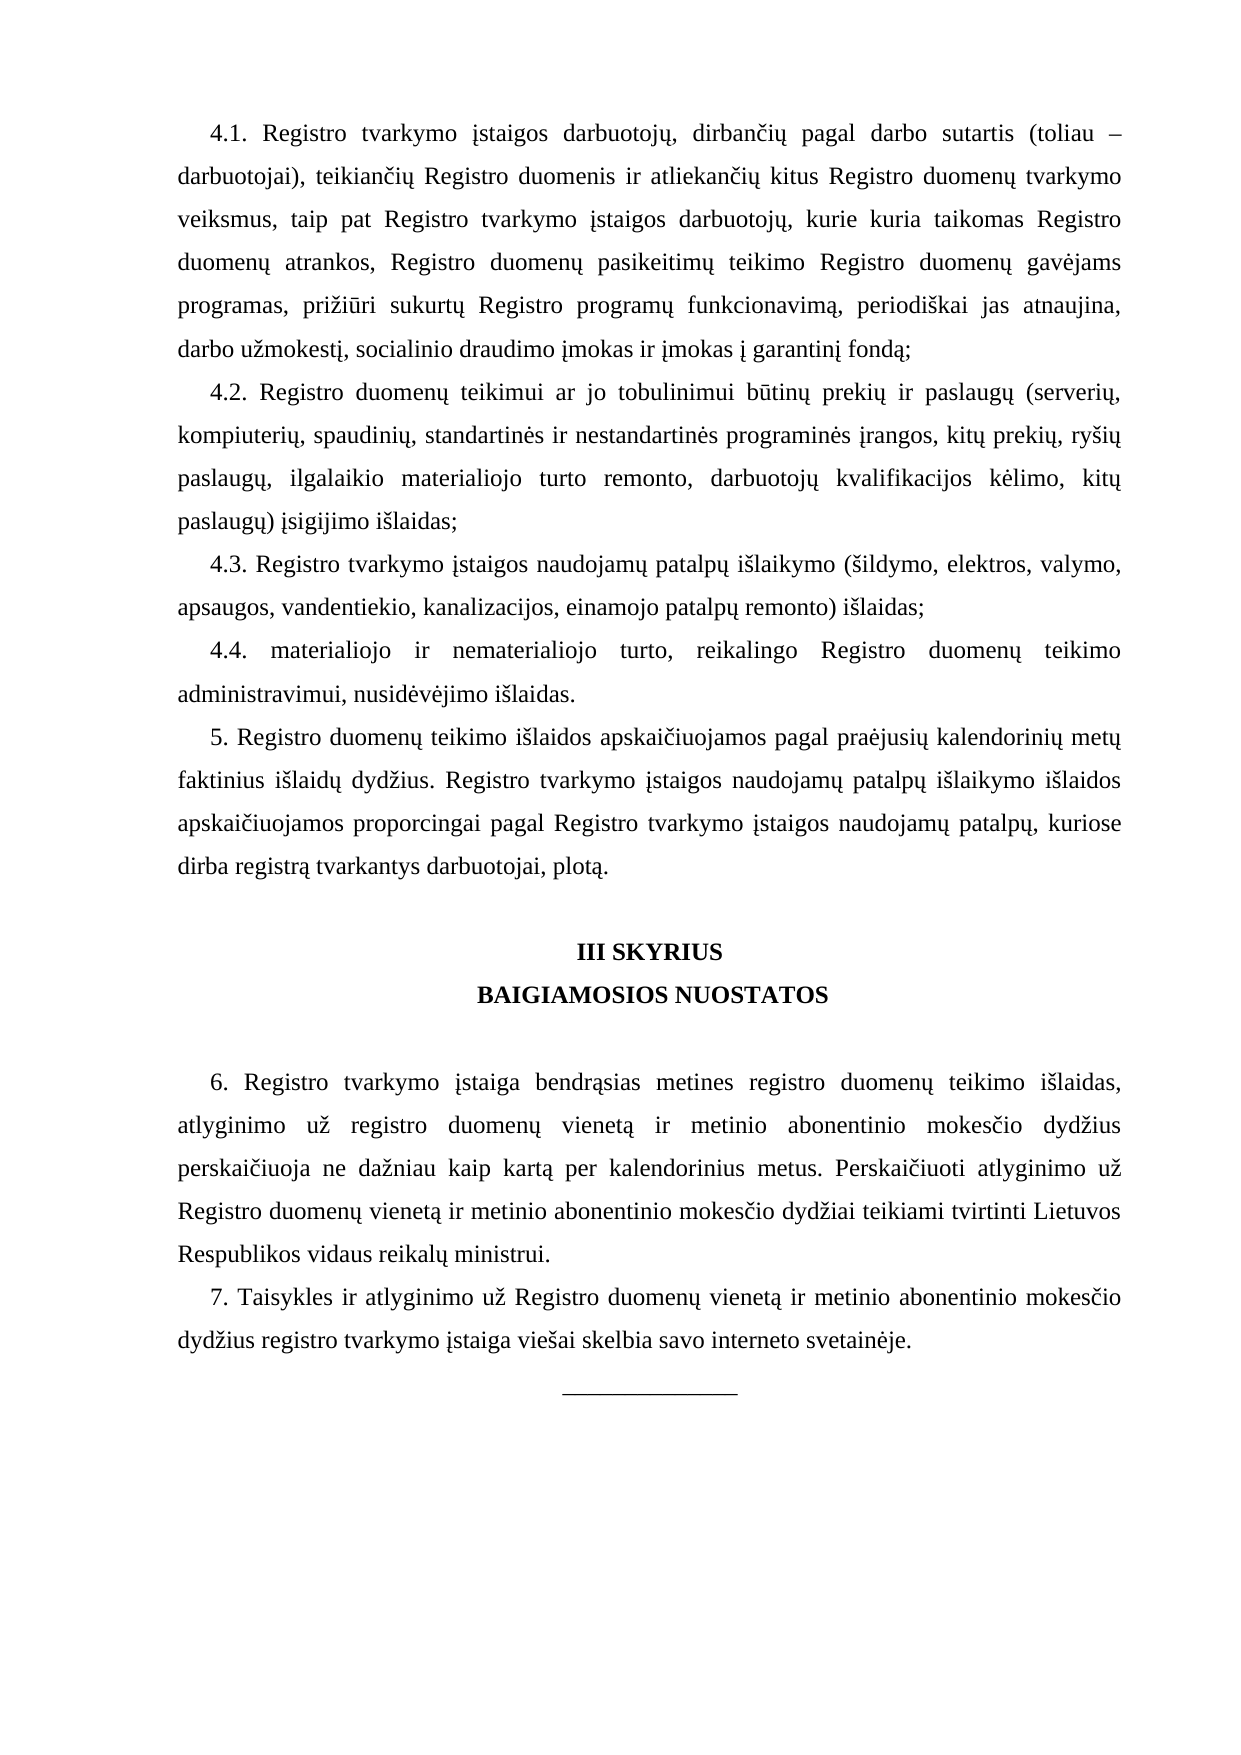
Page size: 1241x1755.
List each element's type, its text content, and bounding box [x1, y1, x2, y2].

text 6. Registro tvarkymo įstaiga bendrąsias metines registro duomenų teikimo išlaidas, atlyginimo už registro duomenų vienetą ir metinio abonentinio mokesčio dydžius perskaičiuoja ne dažniau kaip kartą per kalendorinius metus. Perskaičiuoti atlyginimo už Registro duomenų vienetą ir metinio abonentinio mokesčio dydžiai teikiami tvirtinti Lietuvos Respublikos vidaus reikalų ministrui. [177, 1067, 1122, 1268]
text 4.3. Registro tvarkymo įstaigos naudojamų patalpų išlaikymo (šildymo, elektros, valymo, apsaugos, vandentiekio, kanalizacijos, einamojo patalpų remonto) išlaidas; [177, 549, 1122, 621]
text 5. Registro duomenų teikimo išlaidos apskaičiuojamos pagal praėjusių kalendorinių metų faktinius išlaidų dydžius. Registro tvarkymo įstaigos naudojamų patalpų išlaikymo išlaidos apskaičiuojamos proporcingai pagal Registro tvarkymo įstaigos naudojamų patalpų, kuriose dirba registrą tvarkantys darbuotojai, plotą. [177, 722, 1122, 880]
text 4.2. Registro duomenų teikimui ar jo tobulinimui būtinų prekių ir paslaugų (serverių, kompiuterių, spaudinių, standartinės ir nestandartinės programinės įrangos, kitų prekių, ryšių paslaugų, ilgalaikio materialiojo turto remonto, darbuotojų kvalifikacijos kėlimo, kitų paslaugų) įsigijimo išlaidas; [177, 377, 1122, 535]
text 4.1. Registro tvarkymo įstaigos darbuotojų, dirbančių pagal darbo sutartis (toliau – darbuotojai), teikiančių Registro duomenis ir atliekančių kitus Registro duomenų tvarkymo veiksmus, taip pat Registro tvarkymo įstaigos darbuotojų, kurie kuria taikomas Registro duomenų atrankos, Registro duomenų pasikeitimų teikimo Registro duomenų gavėjams programas, prižiūri sukurtų Registro programų funkcionavimą, periodiškai jas atnaujina, darbo užmokestį, socialinio draudimo įmokas ir įmokas į garantinį fondą; [177, 118, 1122, 362]
text ______________ [177, 1369, 1122, 1397]
text BAIGIAMOSIOS NUOSTATOS [177, 981, 1122, 1009]
text 7. Taisykles ir atlyginimo už Registro duomenų vienetą ir metinio abonentinio mokesčio dydžius registro tvarkymo įstaiga viešai skelbia savo interneto svetainėje. [177, 1282, 1122, 1354]
text III SKYRIUS [177, 937, 1122, 966]
text 4.4. materialiojo ir nematerialiojo turto, reikalingo Registro duomenų teikimo administravimui, nusidėvėjimo išlaidas. [177, 636, 1122, 707]
